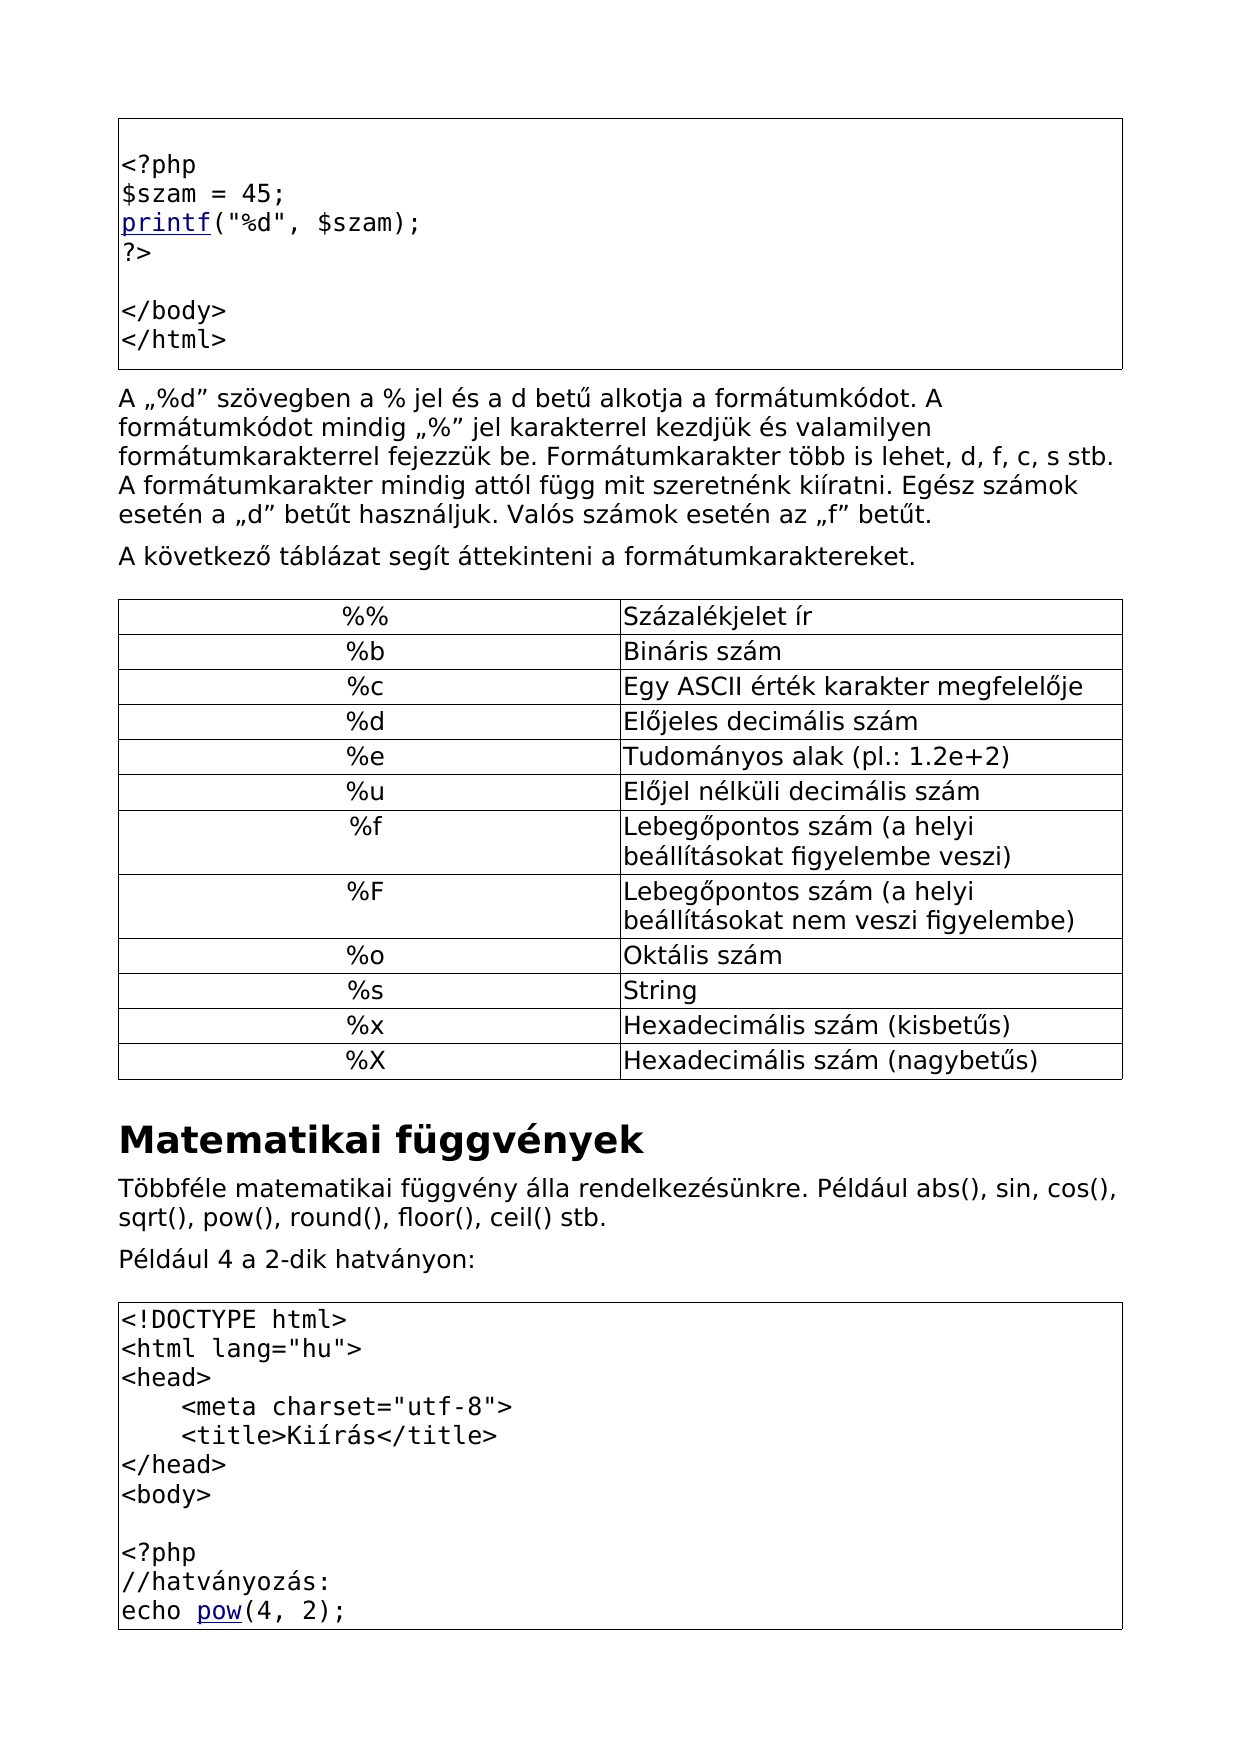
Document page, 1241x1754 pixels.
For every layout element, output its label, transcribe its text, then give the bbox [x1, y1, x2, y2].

table_cell %f [119, 811, 620, 874]
table_cell Lebegőpontos szám (a helyi beállításokat figyelembe veszi) [621, 811, 1122, 874]
table_cell %c [119, 670, 620, 704]
table_cell Előjel nélküli decimális szám [621, 775, 1122, 809]
table_cell %u [119, 775, 620, 809]
text A következő táblázat segít áttekinteni a formátumkaraktereket. [118, 542, 1122, 572]
table_cell Előjeles decimális szám [621, 705, 1122, 739]
table_cell Hexadecimális szám (kisbetűs) [621, 1009, 1122, 1043]
table_cell Hexadecimális szám (nagybetűs) [621, 1044, 1122, 1078]
table_header %% [119, 600, 620, 634]
table_cell %F [119, 875, 620, 938]
table_cell Tudományos alak (pl.: 1.2e+2) [621, 740, 1122, 774]
subtitle Matematikai függvények [118, 1118, 1122, 1162]
table_header Százalékjelet ír [621, 600, 1122, 634]
table_cell %d [119, 705, 620, 739]
table_cell %b [119, 635, 620, 669]
text A „%d” szövegben a % jel és a d betű alkotja a formátumkódot. A formátumkódot mindig „%” jel karakterrel kezdjük és valamilyen formátumkarakterrel fejezzük be. Formátumkarakter több is lehet, d, f, c, s stb. A formátumkarakter mindig attól függ mit szeretnénk kiíratni. Egész számok esetén a „d” betűt használjuk. Valós számok esetén az „f” betűt. [118, 384, 1122, 530]
table_header <?php $szam = 45; printf("%d", $szam); ?> </body> </html> [119, 119, 1122, 369]
table_cell %X [119, 1044, 620, 1078]
table_cell Lebegőpontos szám (a helyi beállításokat nem veszi figyelembe) [621, 875, 1122, 938]
table_cell Bináris szám [621, 635, 1122, 669]
table_cell Egy ASCII érték karakter megfelelője [621, 670, 1122, 704]
table_cell %e [119, 740, 620, 774]
text Például 4 a 2-dik hatványon: [118, 1245, 1122, 1274]
table_cell %x [119, 1009, 620, 1043]
table_cell %o [119, 939, 620, 973]
table_cell %s [119, 974, 620, 1008]
table_header <!DOCTYPE html> <html lang="hu"> <head> <meta charset="utf-8"> <title>Kiírás</title> </head> <body> <?php //hatványozás: echo pow(4, 2); [119, 1303, 1122, 1628]
text Többféle matematikai függvény álla rendelkezésünkre. Például abs(), sin, cos(), sqrt(), pow(), round(), floor(), ceil() stb. [118, 1174, 1122, 1233]
table_cell Oktális szám [621, 939, 1122, 973]
table_cell String [621, 974, 1122, 1008]
